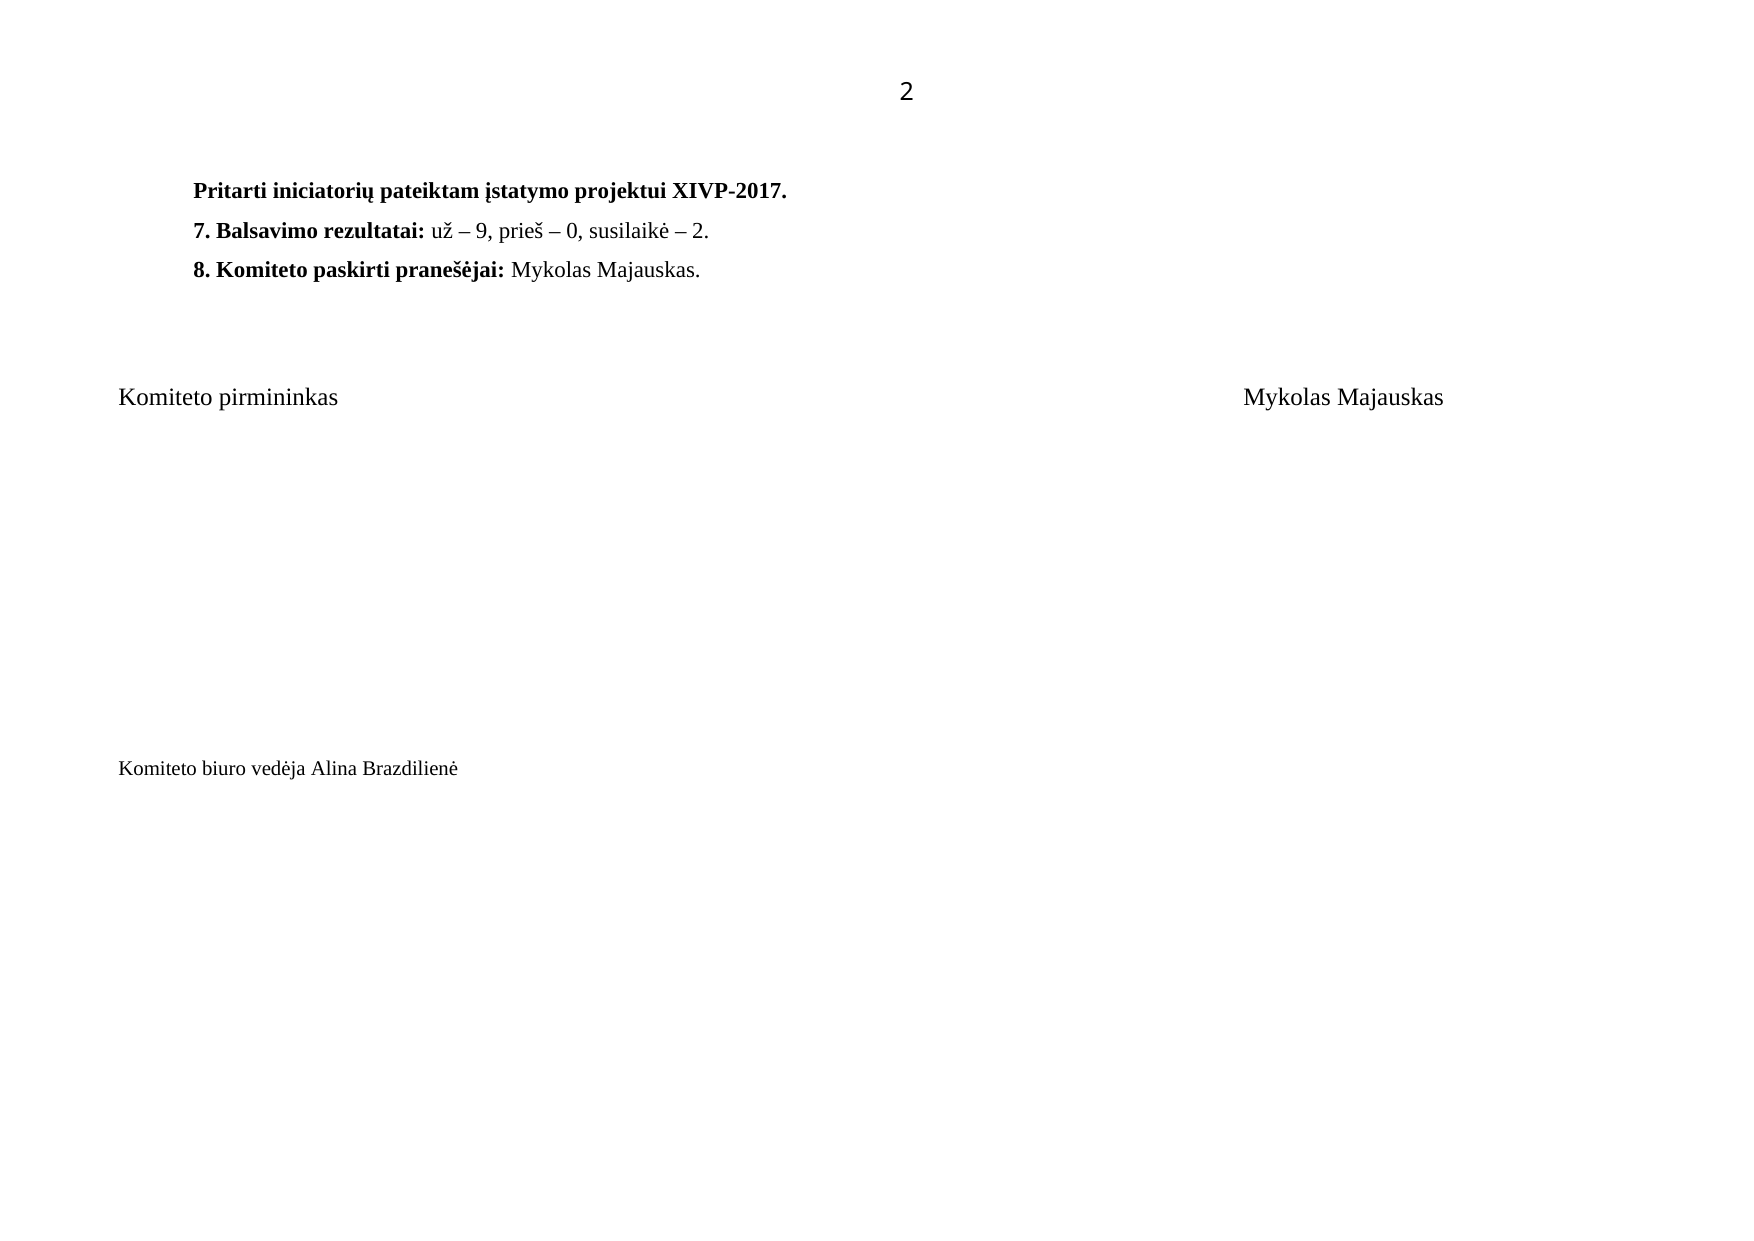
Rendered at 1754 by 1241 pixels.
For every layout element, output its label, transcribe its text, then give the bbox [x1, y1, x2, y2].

text Komiteto biuro vedėja Alina Brazdilienė [118, 756, 1695, 780]
text 8. Komiteto paskirti pranešėjai: Mykolas Majauskas. [118, 256, 1695, 282]
text Pritarti iniciatorių pateiktam įstatymo projektui XIVP-2017. [118, 177, 1695, 203]
text Komiteto pirmininkas Mykolas Majauskas [118, 382, 1695, 411]
text 7. Balsavimo rezultatai: už – 9, prieš – 0, susilaikė – 2. [118, 217, 1695, 243]
